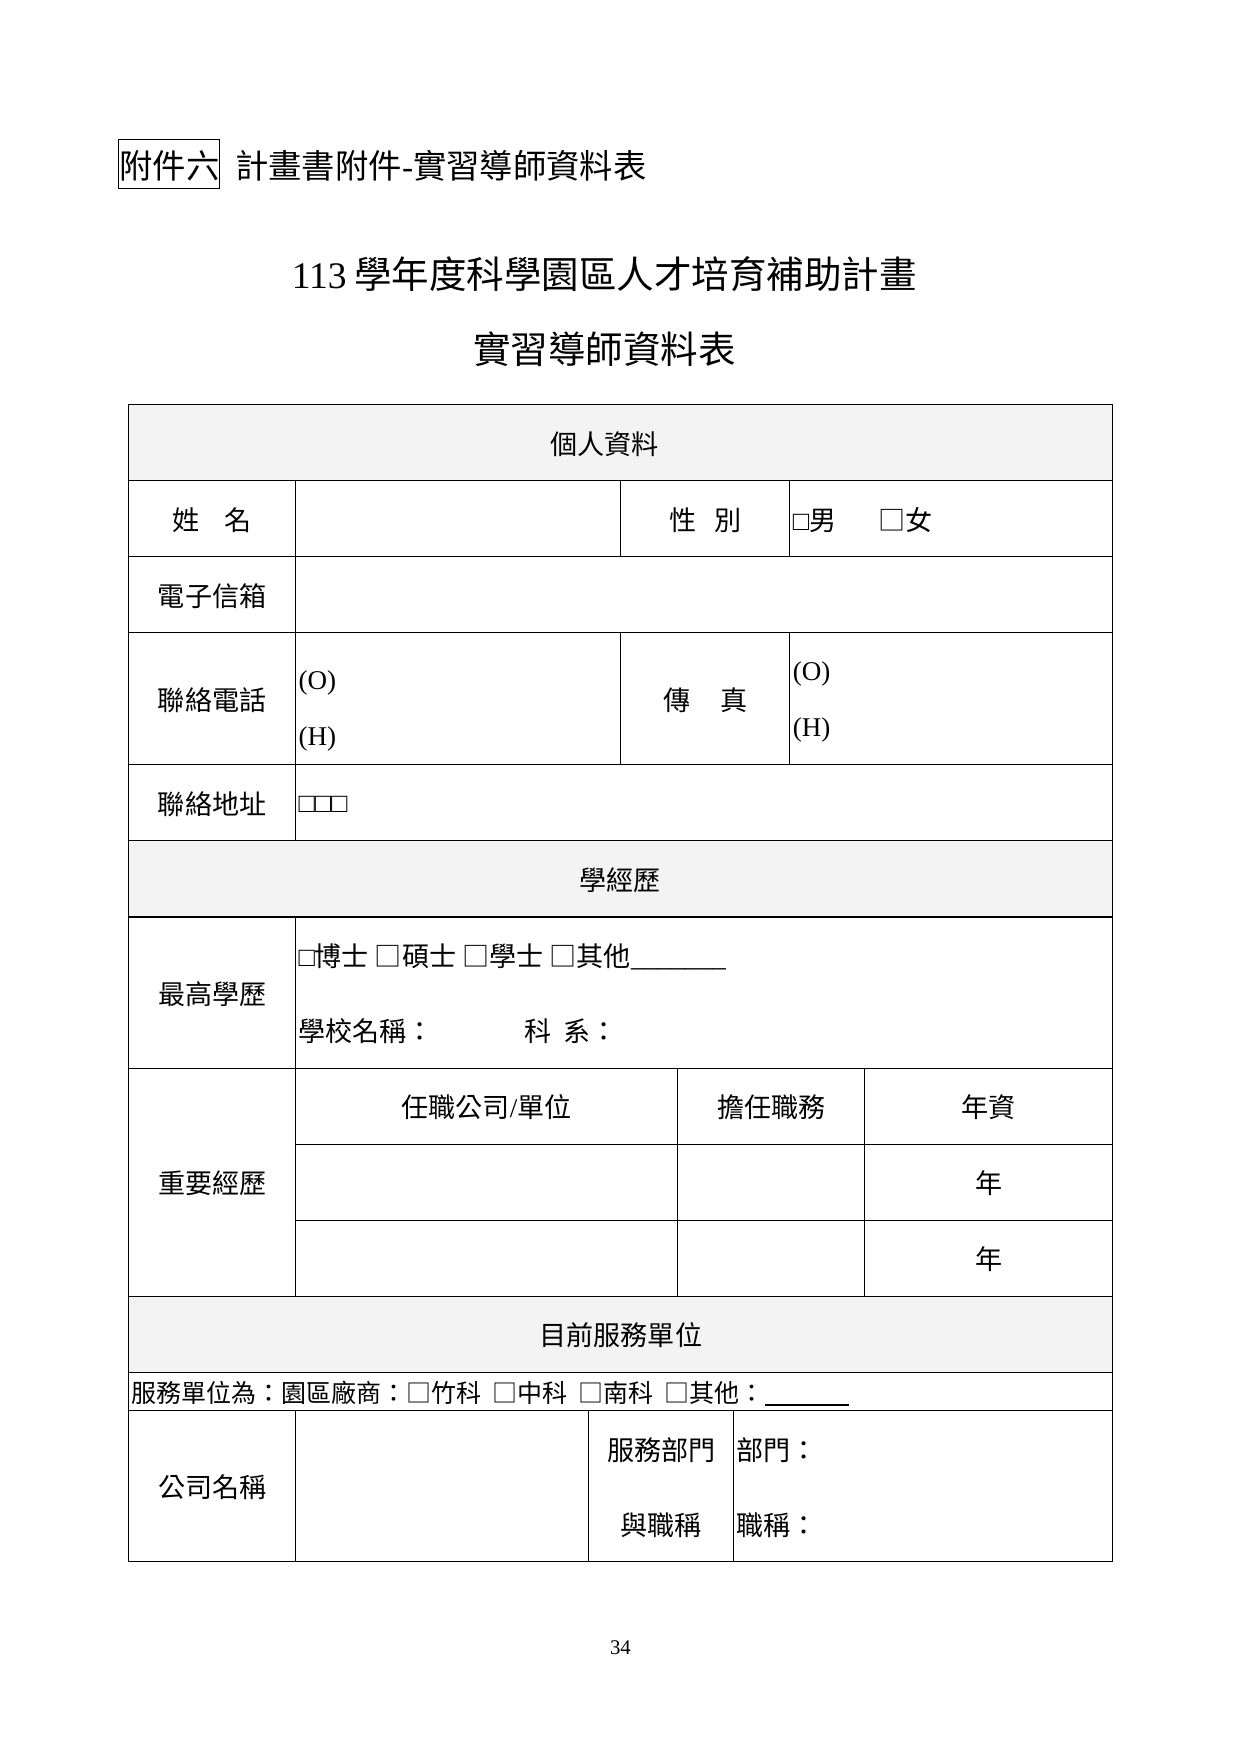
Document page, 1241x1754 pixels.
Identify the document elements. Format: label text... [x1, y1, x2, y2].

table_cell [296, 1411, 588, 1561]
table_cell 傳 真 [621, 633, 789, 764]
table_cell 擔任職務 [678, 1069, 864, 1143]
table_header 個人資料 [129, 405, 1112, 480]
table_cell [296, 1221, 677, 1296]
table_cell 年資 [865, 1069, 1112, 1143]
table_cell 目前服務單位 [129, 1297, 1112, 1372]
table_cell [678, 1145, 864, 1219]
table_cell (O) (H) [296, 633, 620, 764]
table_cell 姓 名 [129, 481, 295, 556]
table_cell 聯絡電話 [129, 633, 295, 764]
table_cell [296, 557, 1112, 632]
table_cell 性 別 [621, 481, 789, 556]
text 實習導師資料表 [118, 310, 1090, 385]
table_cell (O) (H) [790, 633, 1112, 764]
table_cell 服務部門 與職稱 [589, 1411, 733, 1561]
table_cell 最高學歷 [129, 918, 295, 1067]
text 附件六 計畫書附件-實習導師資料表 [118, 127, 1122, 202]
table_cell 學經歷 [129, 841, 1112, 916]
table_cell 任職公司/單位 [296, 1069, 677, 1143]
table_cell [296, 481, 620, 556]
table_cell □□□ [296, 765, 1112, 840]
table_cell [678, 1221, 864, 1296]
table_cell [296, 1145, 677, 1219]
table_cell 電子信箱 [129, 557, 295, 632]
table_cell 年 [865, 1145, 1112, 1219]
table_cell 重要經歷 [129, 1069, 295, 1296]
text 113學年度科學園區人才培育補助計畫 [118, 235, 1090, 310]
table_cell □博士 □碩士 □學士 □其他_______ 學校名稱： 科 系： [296, 918, 1112, 1067]
table_cell 公司名稱 [129, 1411, 295, 1561]
table_cell □男 □女 [790, 481, 1112, 556]
table_cell 年 [865, 1221, 1112, 1296]
table_cell 聯絡地址 [129, 765, 295, 840]
table_cell 部門： 職稱： [734, 1411, 1112, 1561]
table_cell 服務單位為：園區廠商：□竹科 □中科 □南科 □其他： [129, 1373, 1112, 1410]
